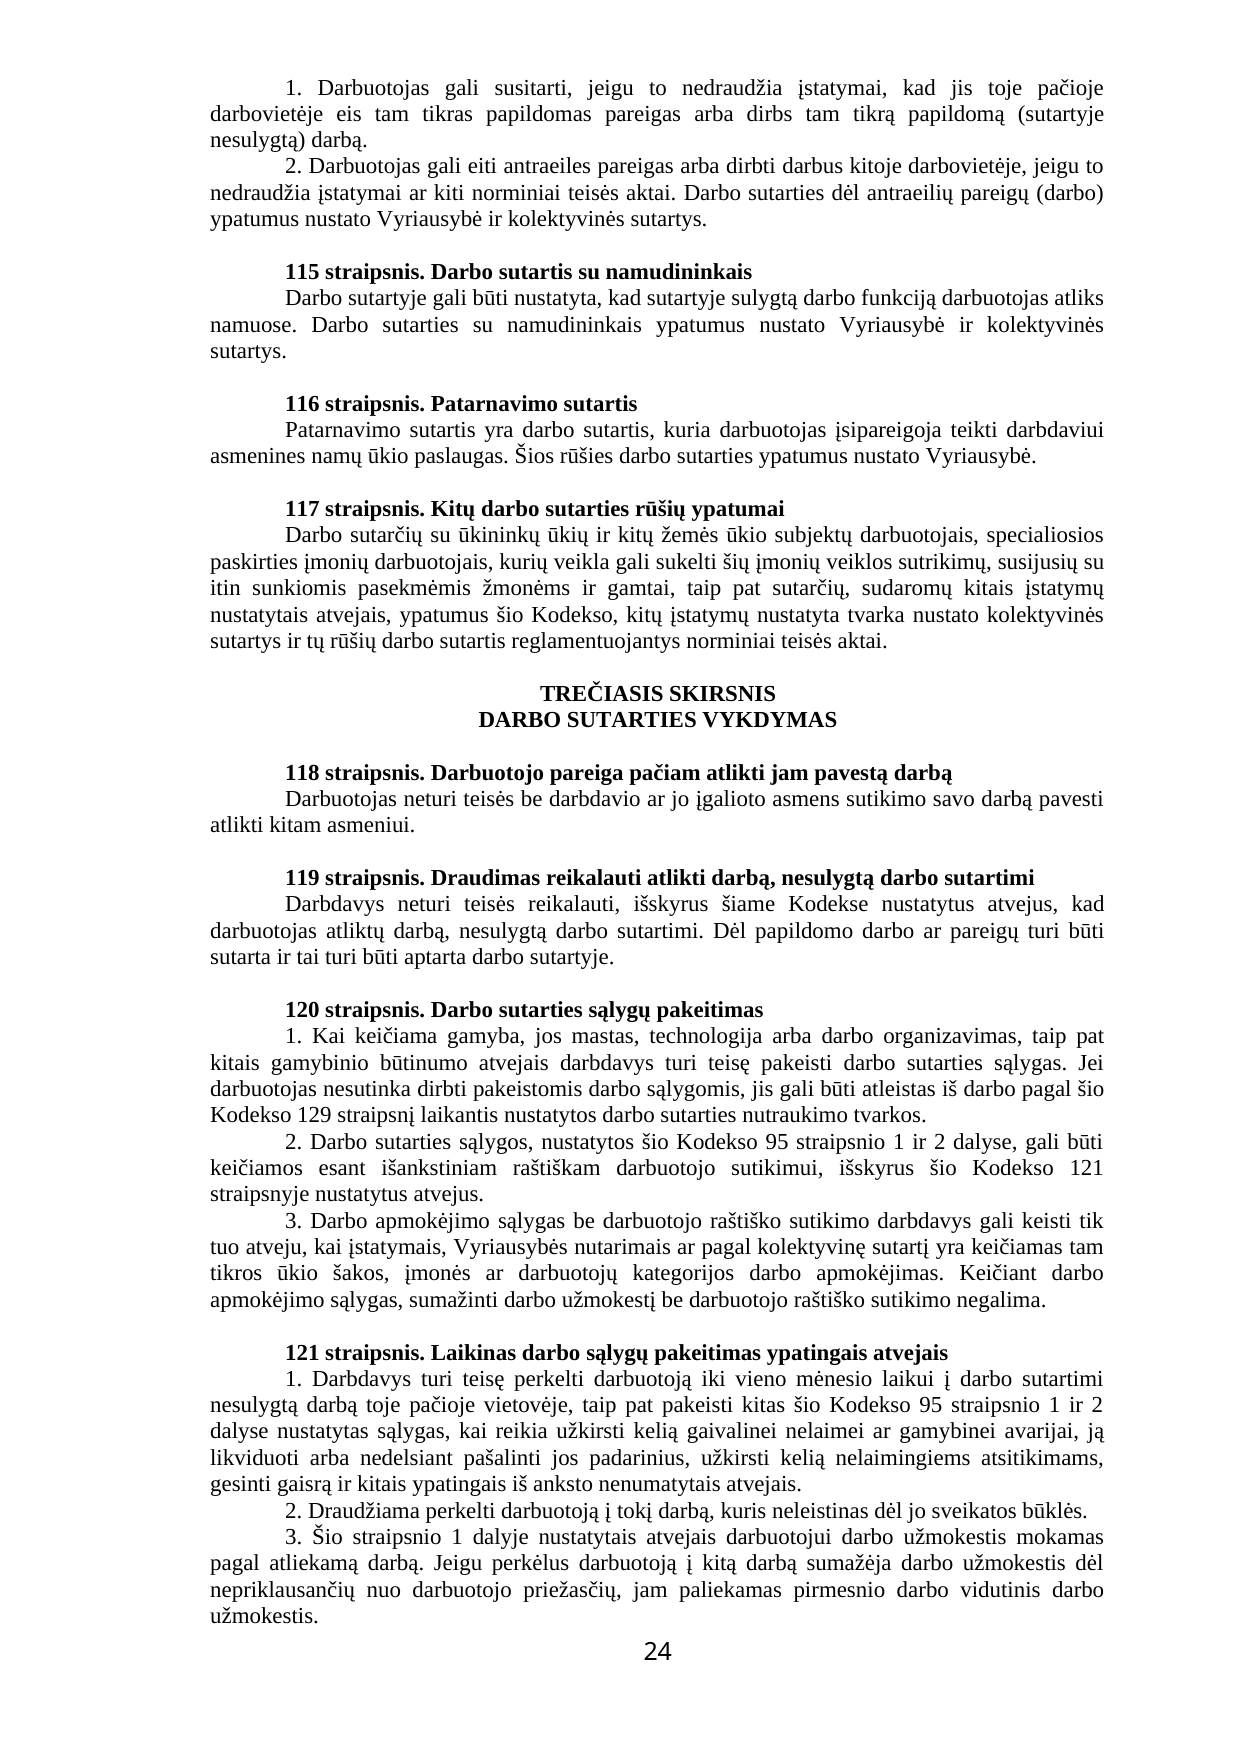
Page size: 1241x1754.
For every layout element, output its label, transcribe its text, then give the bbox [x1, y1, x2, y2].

text 116 straipsnis. Patarnavimo sutartis [210, 390, 1106, 416]
text 115 straipsnis. Darbo sutartis su namudininkais [210, 258, 1106, 284]
text TREČIASIS SKIRSNIS [210, 680, 1106, 706]
text 119 straipsnis. Draudimas reikalauti atlikti darbą, nesulygtą darbo sutartimi [285, 864, 1106, 891]
text 2. Draudžiama perkelti darbuotoją į tokį darbą, kuris neleistinas dėl jo sveikatos būklės. [210, 1497, 1106, 1523]
text 2. Darbuotojas gali eiti antraeiles pareigas arba dirbti darbus kitoje darbovietėje, jeigu to nedraudžia įstatymai ar kiti norminiai teisės aktai. Darbo sutarties dėl antraeilių pareigų (darbo) ypatumus nustato Vyriausybė ir kolektyvinės sutartys. [210, 153, 1106, 232]
text 3. Šio straipsnio 1 dalyje nustatytais atvejais darbuotojui darbo užmokestis mokamas pagal atliekamą darbą. Jeigu perkėlus darbuotoją į kitą darbą sumažėja darbo užmokestis dėl nepriklausančių nuo darbuotojo priežasčių, jam paliekamas pirmesnio darbo vidutinis darbo užmokestis. [210, 1523, 1106, 1628]
text 3. Darbo apmokėjimo sąlygas be darbuotojo raštiško sutikimo darbdavys gali keisti tik tuo atveju, kai įstatymais, Vyriausybės nutarimais ar pagal kolektyvinę sutartį yra keičiamas tam tikros ūkio šakos, įmonės ar darbuotojų kategorijos darbo apmokėjimas. Keičiant darbo apmokėjimo sąlygas, sumažinti darbo užmokestį be darbuotojo raštiško sutikimo negalima. [210, 1207, 1106, 1312]
text Darbo sutarčių su ūkininkų ūkių ir kitų žemės ūkio subjektų darbuotojais, specialiosios paskirties įmonių darbuotojais, kurių veikla gali sukelti šių įmonių veiklos sutrikimų, susijusių su itin sunkiomis pasekmėmis žmonėms ir gamtai, taip pat sutarčių, sudaromų kitais įstatymų nustatytais atvejais, ypatumus šio Kodekso, kitų įstatymų nustatyta tvarka nustato kolektyvinės sutartys ir tų rūšių darbo sutartis reglamentuojantys norminiai teisės aktai. [210, 522, 1106, 653]
text 118 straipsnis. Darbuotojo pareiga pačiam atlikti jam pavestą darbą [210, 759, 1106, 785]
text Darbo sutartyje gali būti nustatyta, kad sutartyje sulygtą darbo funkciją darbuotojas atliks namuose. Darbo sutarties su namudininkais ypatumus nustato Vyriausybė ir kolektyvinės sutartys. [210, 284, 1106, 363]
text 1. Darbdavys turi teisę perkelti darbuotoją iki vieno mėnesio laikui į darbo sutartimi nesulygtą darbą toje pačioje vietovėje, taip pat pakeisti kitas šio Kodekso 95 straipsnio 1 ir 2 dalyse nustatytas sąlygas, kai reikia užkirsti kelią gaivalinei nelaimei ar gamybinei avarijai, ją likviduoti arba nedelsiant pašalinti jos padarinius, užkirsti kelią nelaimingiems atsitikimams, gesinti gaisrą ir kitais ypatingais iš anksto nenumatytais atvejais. [210, 1365, 1106, 1497]
text 1. Darbuotojas gali susitarti, jeigu to nedraudžia įstatymai, kad jis toje pačioje darbovietėje eis tam tikras papildomas pareigas arba dirbs tam tikrą papildomą (sutartyje nesulygtą) darbą. [210, 73, 1106, 153]
text Darbuotojas neturi teisės be darbdavio ar jo įgalioto asmens sutikimo savo darbą pavesti atlikti kitam asmeniui. [210, 785, 1106, 838]
text 120 straipsnis. Darbo sutarties sąlygų pakeitimas [210, 996, 1106, 1022]
text 121 straipsnis. Laikinas darbo sąlygų pakeitimas ypatingais atvejais [210, 1338, 1106, 1365]
text 1. Kai keičiama gamyba, jos mastas, technologija arba darbo organizavimas, taip pat kitais gamybinio būtinumo atvejais darbdavys turi teisę pakeisti darbo sutarties sąlygas. Jei darbuotojas nesutinka dirbti pakeistomis darbo sąlygomis, jis gali būti atleistas iš darbo pagal šio Kodekso 129 straipsnį laikantis nustatytos darbo sutarties nutraukimo tvarkos. [210, 1022, 1106, 1128]
text 117 straipsnis. Kitų darbo sutarties rūšių ypatumai [210, 495, 1106, 522]
text 2. Darbo sutarties sąlygos, nustatytos šio Kodekso 95 straipsnio 1 ir 2 dalyse, gali būti keičiamos esant išankstiniam raštiškam darbuotojo sutikimui, išskyrus šio Kodekso 121 straipsnyje nustatytus atvejus. [210, 1128, 1106, 1207]
text DARBO SUTARTIES VYKDYMAS [210, 706, 1106, 732]
text Patarnavimo sutartis yra darbo sutartis, kuria darbuotojas įsipareigoja teikti darbdaviui asmenines namų ūkio paslaugas. Šios rūšies darbo sutarties ypatumus nustato Vyriausybė. [210, 416, 1106, 469]
text Darbdavys neturi teisės reikalauti, išskyrus šiame Kodekse nustatytus atvejus, kad darbuotojas atliktų darbą, nesulygtą darbo sutartimi. Dėl papildomo darbo ar pareigų turi būti sutarta ir tai turi būti aptarta darbo sutartyje. [210, 891, 1106, 969]
